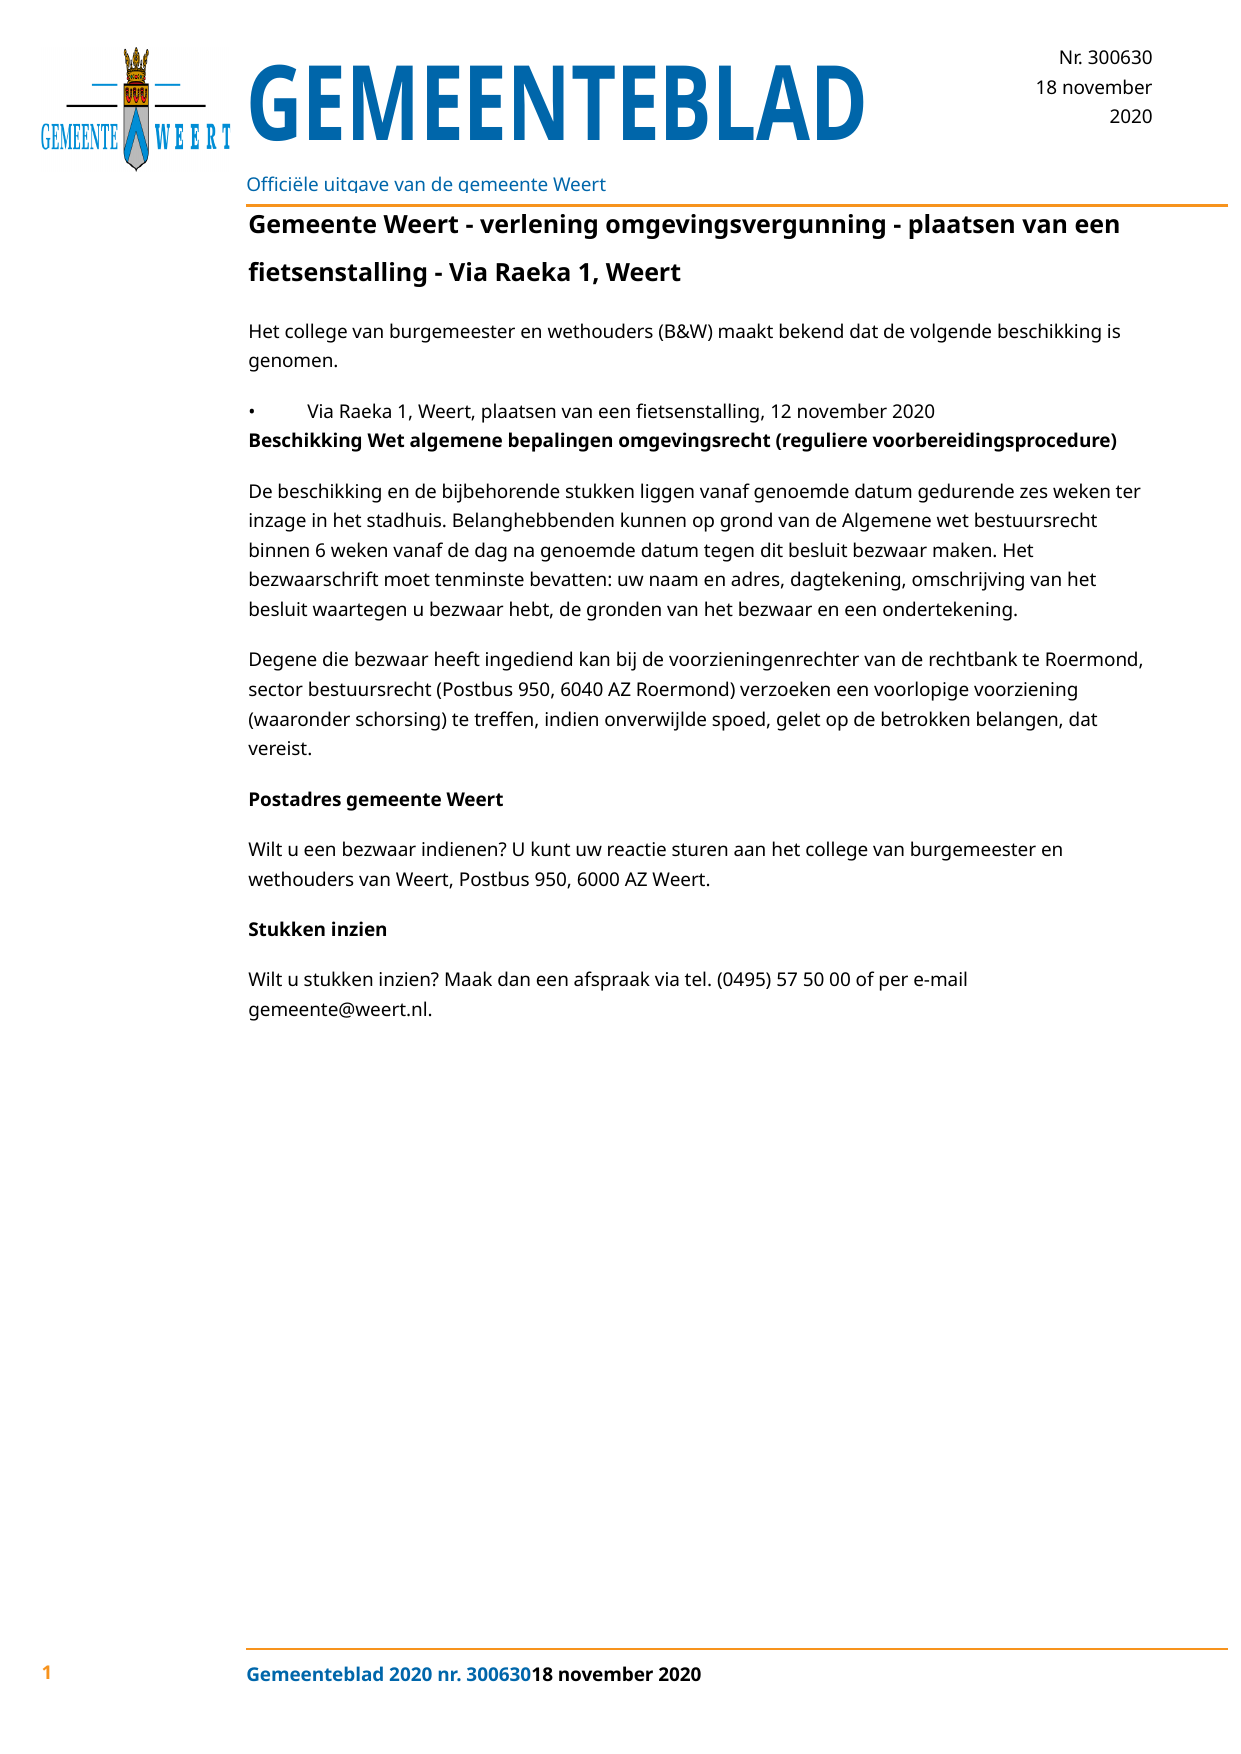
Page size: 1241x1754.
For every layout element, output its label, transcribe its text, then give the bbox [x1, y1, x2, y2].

picture [41, 47, 231, 172]
text Wilt u stukken inzien? Maak dan een afspraak via tel. (0495) 57 50 00 of per e-mail gemeente@weert.nl. [248, 967, 1152, 1022]
text Wilt u een bezwaar indienen? U kunt uw reactie sturen aan het college van burgemeester en wethouders van Weert, Postbus 950, 6000 AZ Weert. [248, 836, 1152, 892]
text Degene die bezwaar heeft ingediend kan bij de voorzieningenrechter van de rechtbank te Roermond, sector bestuursrecht (Postbus 950, 6040 AZ Roermond) verzoeken een voorlopige voorziening (waaronder schorsing) te treffen, indien onverwijlde spoed, gelet op de betrokken belangen, dat vereist. [248, 647, 1152, 761]
text Het college van burgemeester en wethouders (B&W) maakt bekend dat de volgende beschikking is genomen. [248, 318, 1152, 373]
text Gemeente Weert - verlening omgevingsvergunning - plaatsen van een fietsenstalling - Via Raeka 1, Weert [248, 207, 1152, 288]
list Via Raeka 1, Weert, plaatsen van een fietsenstalling, 12 november 2020 [248, 398, 1152, 424]
text De beschikking en de bijbehorende stukken liggen vanaf genoemde datum gedurende zes weken ter inzage in het stadhuis. Belanghebbenden kunnen op grond van de Algemene wet bestuursrecht binnen 6 weken vanaf de dag na genoemde datum tegen dit besluit bezwaar maken. Het bezwaarschrift moet tenminste bevatten: uw naam en adres, dagtekening, omschrijving van het besluit waartegen u bezwaar hebt, de gronden van het bezwaar en een ondertekening. [248, 478, 1152, 622]
text Beschikking Wet algemene bepalingen omgevingsrecht (reguliere voorbereidingsprocedure) [248, 427, 1152, 453]
text Stukken inzien [248, 916, 1152, 942]
text Postadres gemeente Weert [248, 786, 1152, 812]
